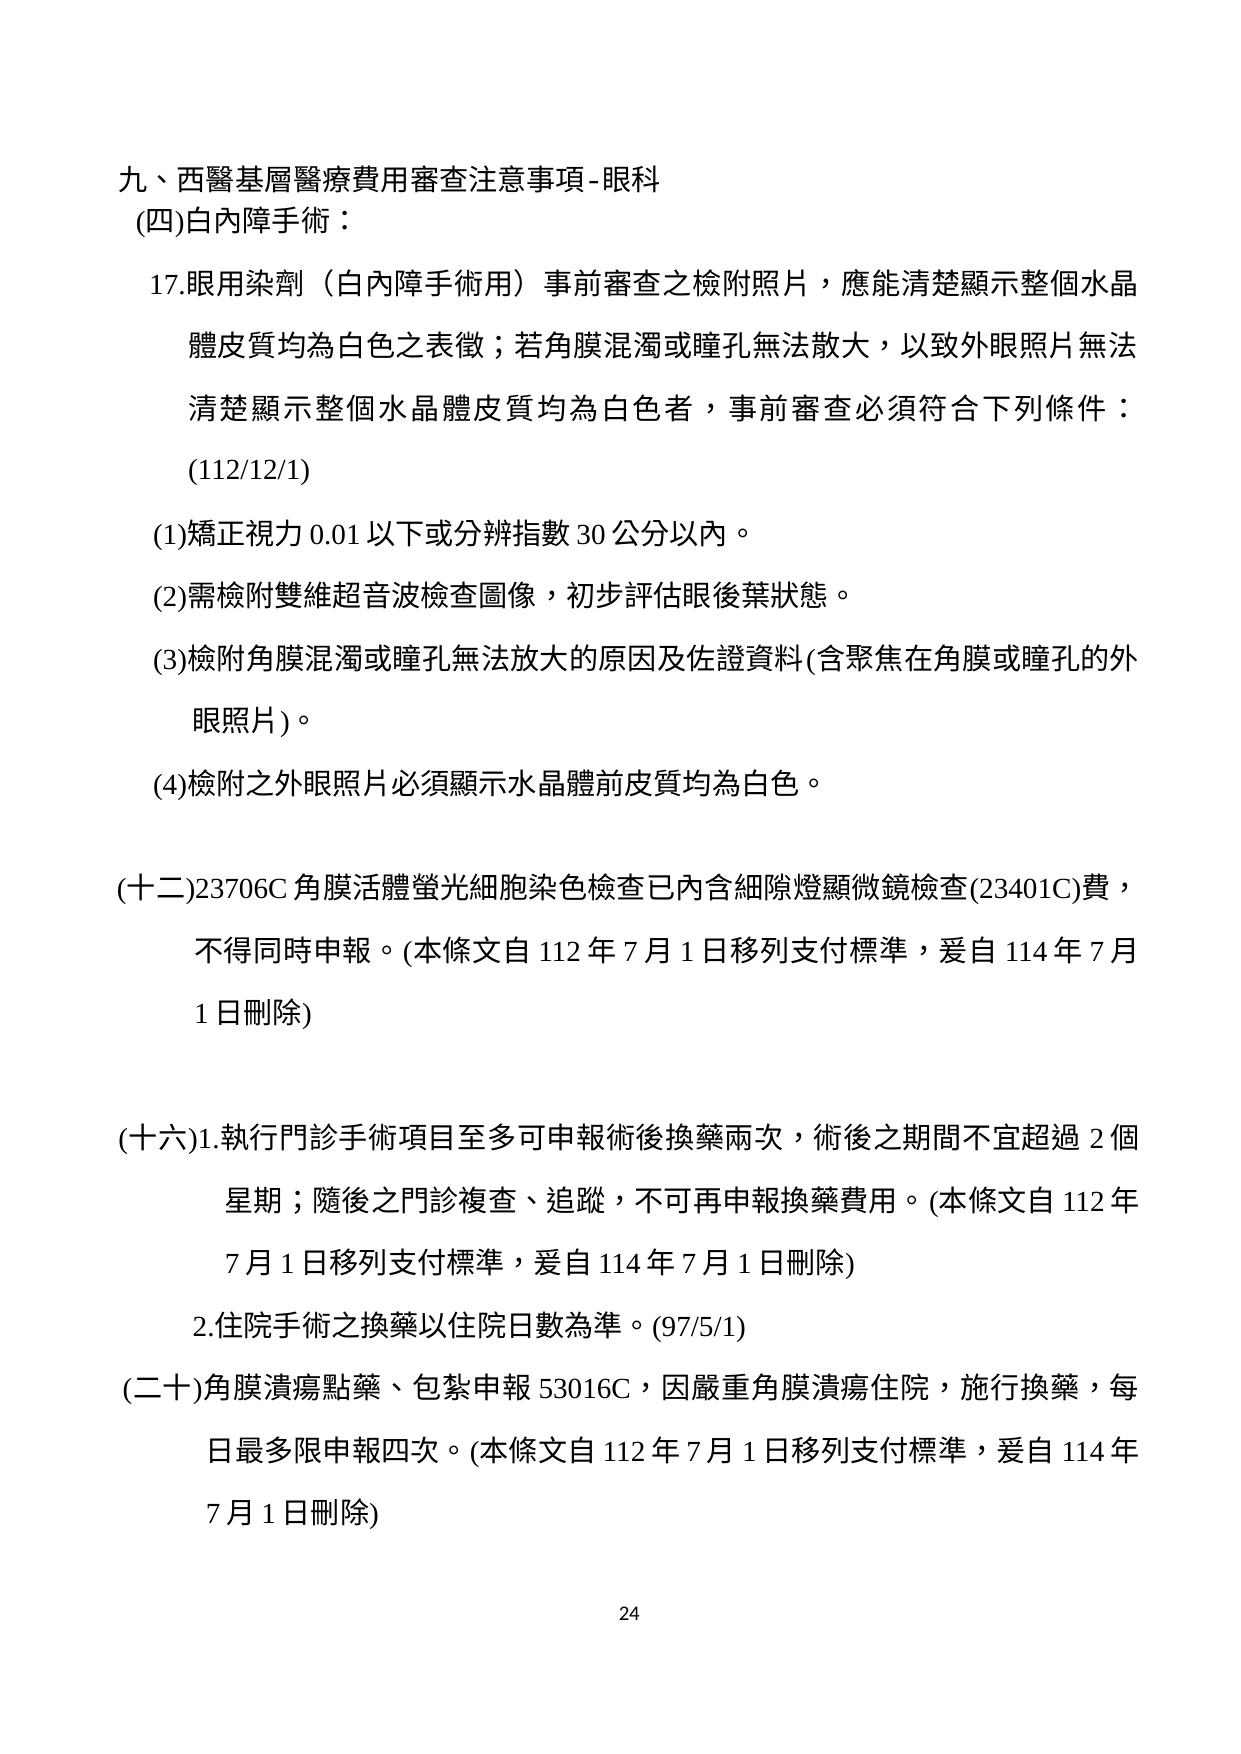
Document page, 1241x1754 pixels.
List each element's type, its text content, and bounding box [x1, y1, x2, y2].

text (1)矯正視力0.01以下或分辨指數30公分以內。 [153, 490, 1140, 552]
text (4)檢附之外眼照片必須顯示水晶體前皮質均為白色。 [153, 740, 1140, 802]
text (四)白內障手術： [118, 198, 1140, 240]
text 17.眼用染劑（白內障手術用）事前審查之檢附照片，應能清楚顯示整個水晶體皮質均為白色之表徵；若角膜混濁或瞳孔無法散大，以致外眼照片無法清楚顯示整個水晶體皮質均為白色者，事前審查必須符合下列條件：(112/12/1) [149, 240, 1140, 490]
text (3)檢附角膜混濁或瞳孔無法放大的原因及佐證資料(含聚焦在角膜或瞳孔的外眼照片)。 [153, 615, 1140, 740]
text 2.住院手術之換藥以住院日數為準。(97/5/1) [192, 1282, 1140, 1344]
text (2)需檢附雙維超音波檢查圖像，初步評估眼後葉狀態。 [153, 552, 1140, 615]
text (十二)23706C角膜活體螢光細胞染色檢查已內含細隙燈顯微鏡檢查(23401C)費，不得同時申報。(本條文自112年7月1日移列支付標準，爰自114年7月1日刪除) [117, 844, 1140, 1032]
text (十六)1.執行門診手術項目至多可申報術後換藥兩次，術後之期間不宜超過2個星期；隨後之門診複查、追蹤，不可再申報換藥費用。(本條文自112年7月1日移列支付標準，爰自114年7月1日刪除) [118, 1094, 1140, 1282]
text 九、西醫基層醫療費用審查注意事項-眼科 [118, 157, 1140, 198]
text (二十)角膜潰瘍點藥、包紮申報53016C，因嚴重角膜潰瘍住院，施行換藥，每日最多限申報四次。(本條文自112年7月1日移列支付標準，爰自114年7月1日刪除) [122, 1344, 1140, 1532]
